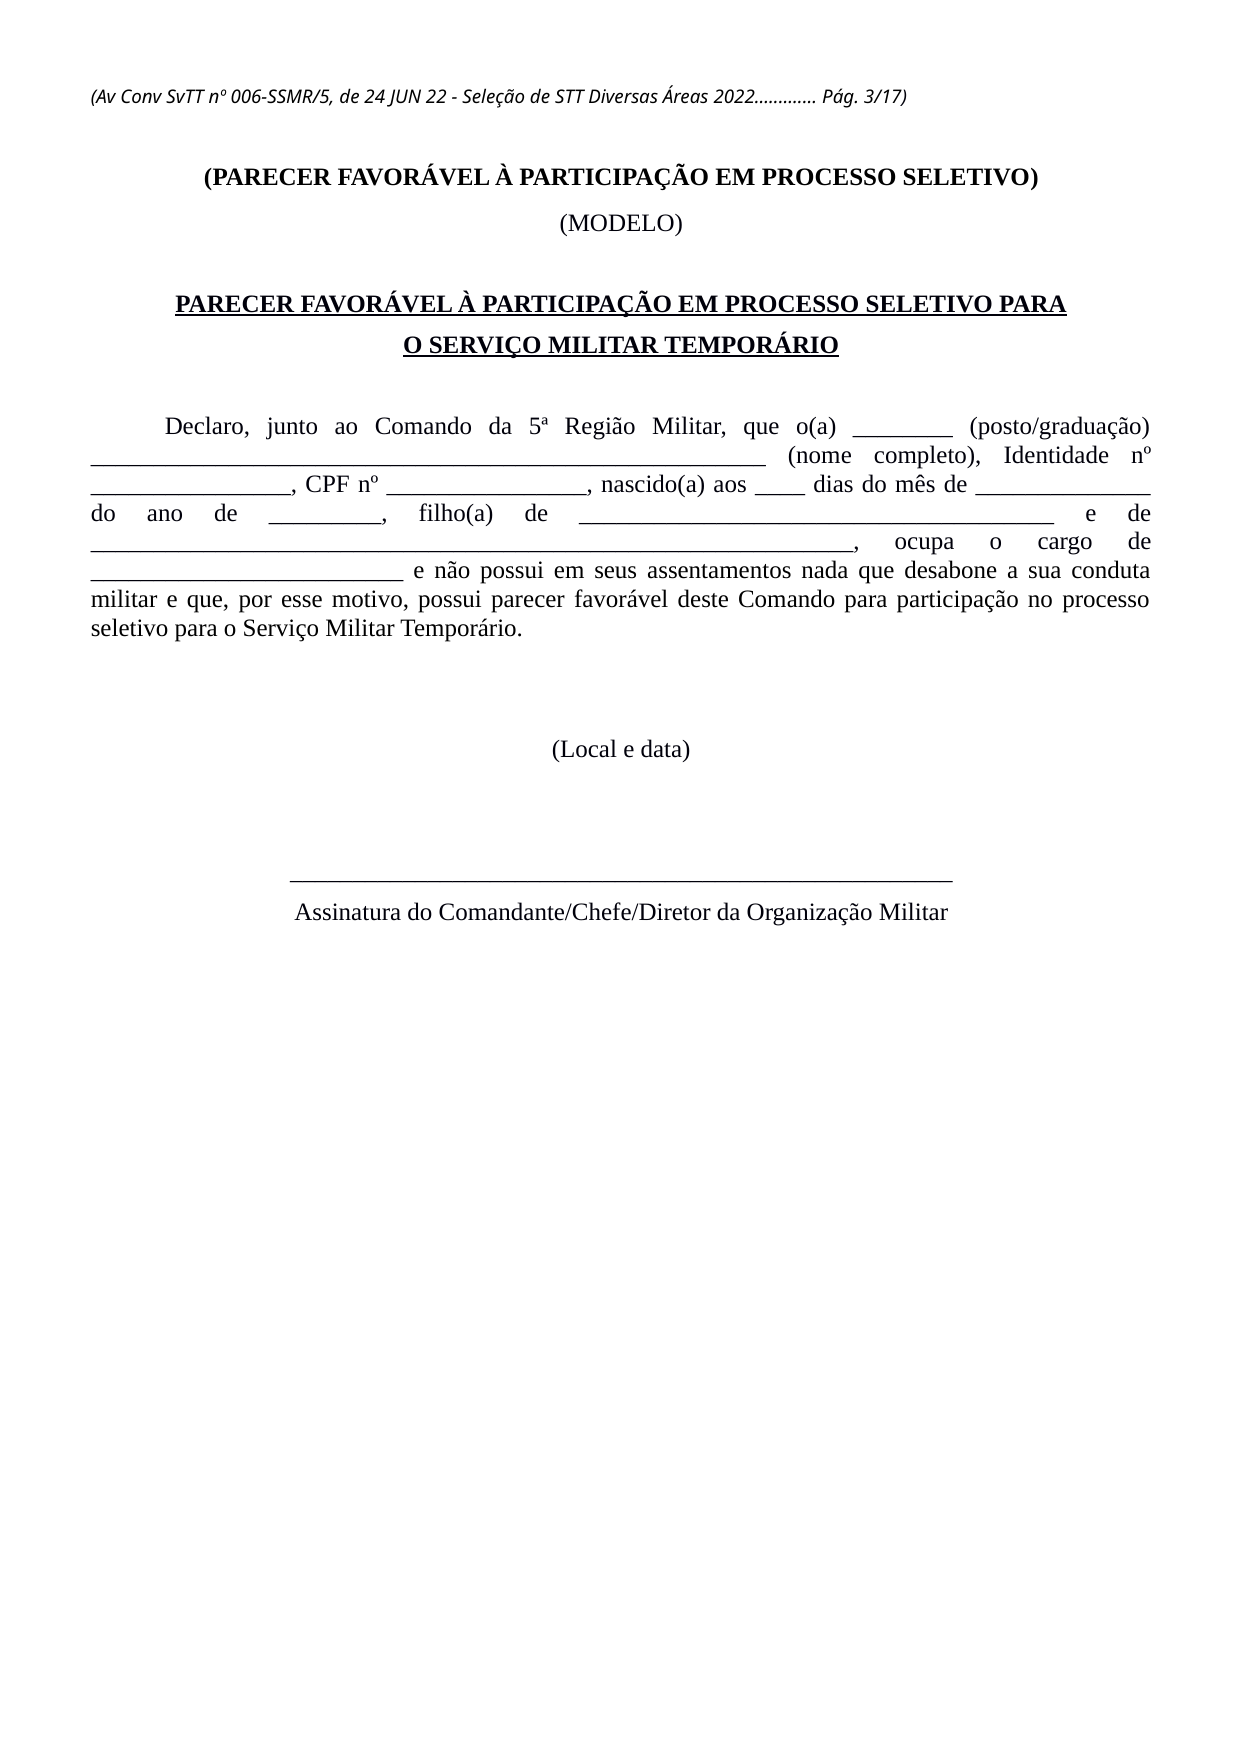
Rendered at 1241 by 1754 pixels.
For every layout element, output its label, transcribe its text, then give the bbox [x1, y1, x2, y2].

text Declaro, junto ao Comando da 5ª Região Militar, que o(a) ________ (posto/graduação) ______________________________________________________ (nome completo), Identidade nº ________________, CPF nº ________________, nascido(a) aos ____ dias do mês de ______________ do ano de _________, filho(a) de ______________________________________ e de _____________________________________________________________, ocupa o cargo de _________________________ e não possui em seus assentamentos nada que desabone a sua conduta militar e que, por esse motivo, possui parecer favorável deste Comando para participação no processo seletivo para o Serviço Militar Temporário. [91, 411, 1152, 641]
list (Local e data) [91, 734, 1152, 763]
text PARECER FAVORÁVEL À PARTICIPAÇÃO EM PROCESSO SELETIVO PARA [91, 289, 1152, 318]
text O SERVIÇO MILITAR TEMPORÁRIO [91, 330, 1152, 359]
text Assinatura do Comandante/Chefe/Diretor da Organização Militar [91, 897, 1152, 926]
text _____________________________________________________ [91, 856, 1152, 885]
text (MODELO) [91, 208, 1152, 237]
text (PARECER FAVORÁVEL À PARTICIPAÇÃO EM PROCESSO SELETIVO) [91, 162, 1152, 191]
